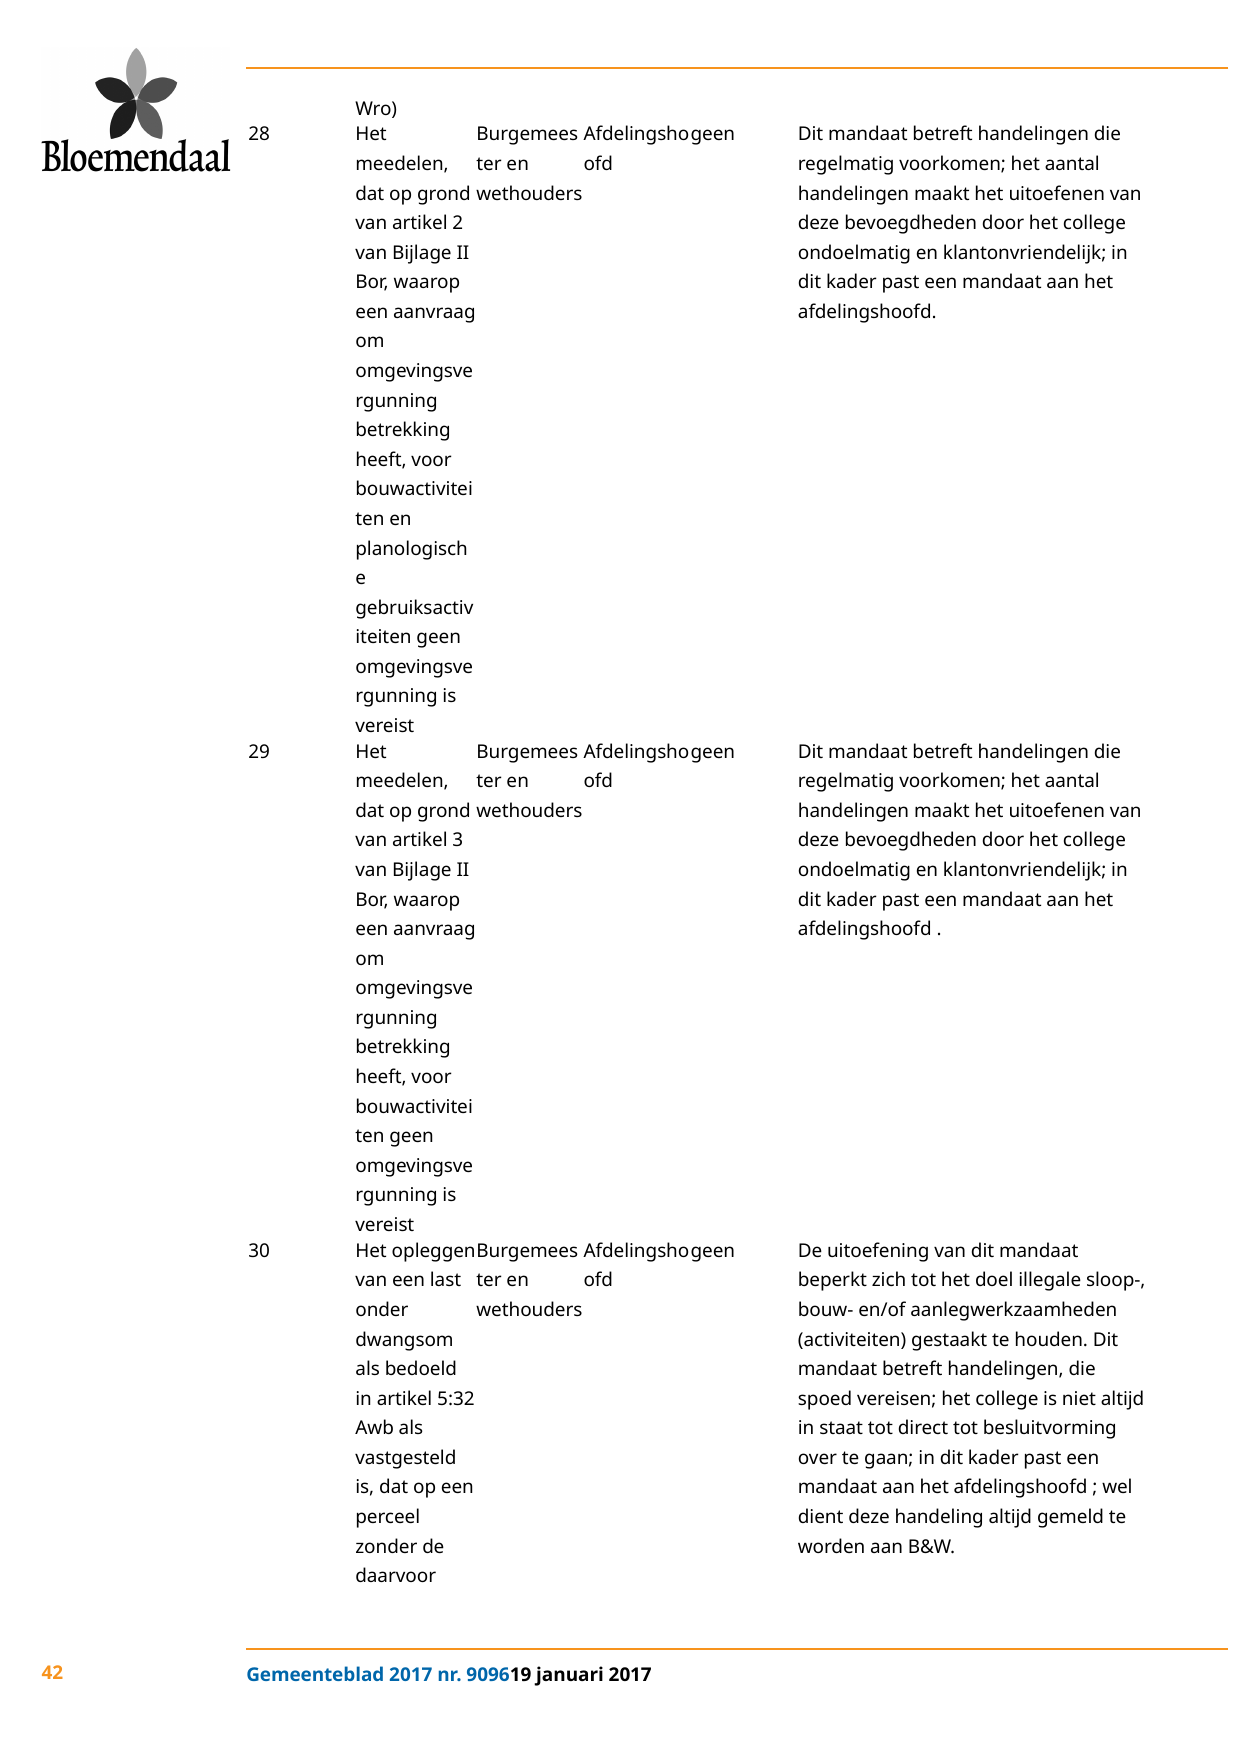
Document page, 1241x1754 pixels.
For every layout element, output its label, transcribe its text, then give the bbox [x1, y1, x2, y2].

table_cell Het meedelen, dat op grond van artikel 2 van Bijlage II Bor, waarop een aanvraag om omgevingsvergunning betrekking heeft, voor bouwactiviteiten en planologische gebruiksactiviteiten geen omgevingsvergunning is vereist [355, 121, 476, 738]
table_cell 30 [248, 1237, 355, 1588]
table_cell geen [690, 121, 798, 738]
table_cell Dit mandaat betreft handelingen die regelmatig voorkomen; het aantal handelingen maakt het uitoefenen van deze bevoegdheden door het college ondoelmatig en klantonvriendelijk; in dit kader past een mandaat aan het afdelingshoofd . [798, 738, 1152, 1237]
table_cell Burgemeester en wethouders [476, 738, 583, 1237]
table_cell 29 [248, 738, 355, 1237]
table_cell Het meedelen, dat op grond van artikel 3 van Bijlage II Bor, waarop een aanvraag om omgevingsvergunning betrekking heeft, voor bouwactiviteiten geen omgevingsvergunning is vereist [355, 738, 476, 1237]
table_cell [248, 95, 355, 121]
table_cell Afdelingshoofd [583, 121, 690, 738]
table_cell De uitoefening van dit mandaat beperkt zich tot het doel illegale sloop-, bouw- en/of aanlegwerkzaamheden (activiteiten) gestaakt te houden. Dit mandaat betreft handelingen, die spoed vereisen; het college is niet altijd in staat tot direct tot besluitvorming over te gaan; in dit kader past een mandaat aan het afdelingshoofd ; wel dient deze handeling altijd gemeld te worden aan B&W. [798, 1237, 1152, 1588]
table_cell 28 [248, 121, 355, 738]
table_cell Burgemeester en wethouders [476, 1237, 583, 1588]
table_cell [798, 95, 1152, 121]
table_cell Burgemeester en wethouders [476, 121, 583, 738]
table_cell geen [690, 1237, 798, 1588]
table_cell Afdelingshoofd [583, 738, 690, 1237]
table_cell Wro) [355, 95, 476, 121]
table_cell Afdelingshoofd [583, 1237, 690, 1588]
table_cell [690, 95, 798, 121]
table_cell Dit mandaat betreft handelingen die regelmatig voorkomen; het aantal handelingen maakt het uitoefenen van deze bevoegdheden door het college ondoelmatig en klantonvriendelijk; in dit kader past een mandaat aan het afdelingshoofd. [798, 121, 1152, 738]
picture [41, 47, 231, 172]
table_cell [583, 95, 690, 121]
table_cell Het opleggen van een last onder dwangsom als bedoeld in artikel 5:32 Awb als vastgesteld is, dat op een perceel zonder de daarvoor [355, 1237, 476, 1588]
table_cell geen [690, 738, 798, 1237]
table_cell [476, 95, 583, 121]
